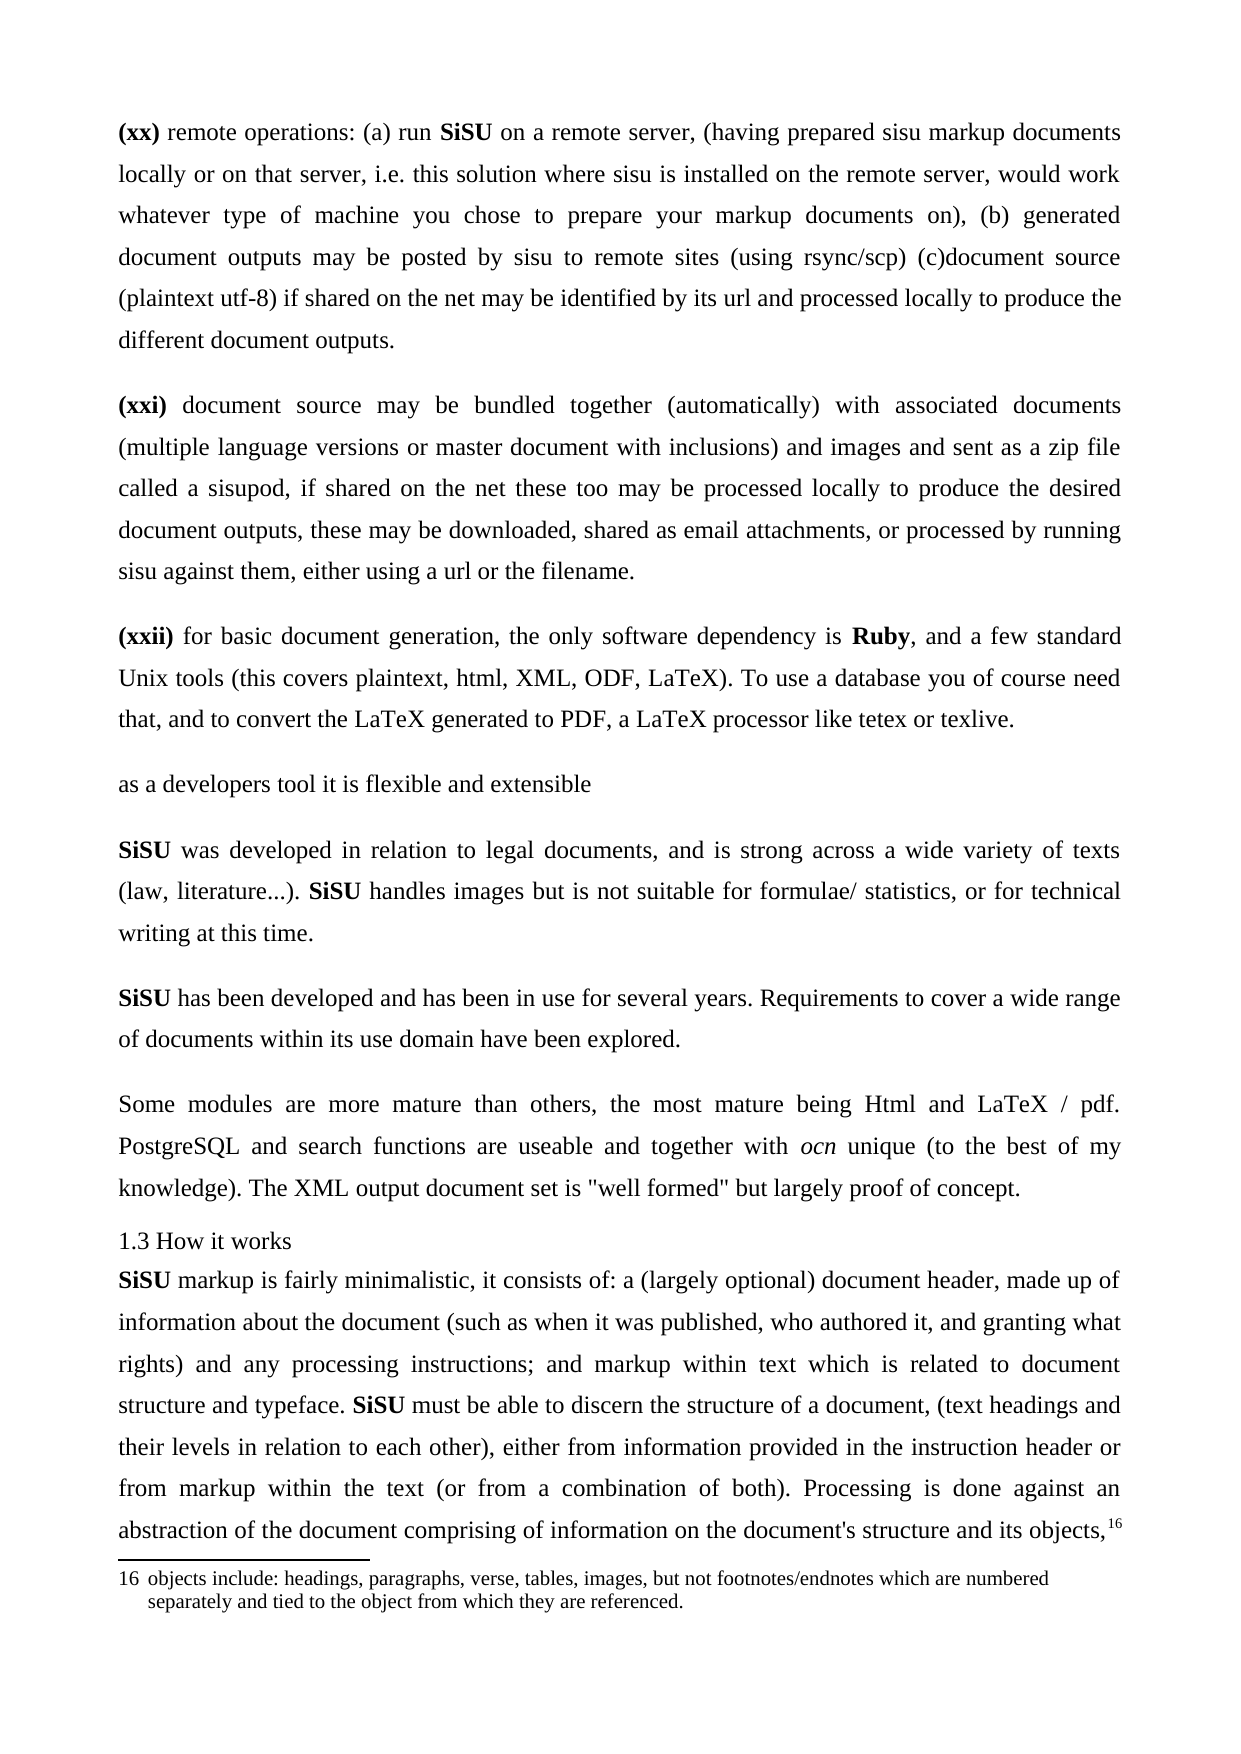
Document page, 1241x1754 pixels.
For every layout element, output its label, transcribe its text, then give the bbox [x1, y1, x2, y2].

text SiSU has been developed and has been in use for several years. Requirements to cover a wide range of documents within its use domain have been explored. [118, 984, 1122, 1053]
text objects include: headings, paragraphs, verse, tables, images, but not footnotes/endnotes which are numbered separately and tied to the object from which they are referenced. [118, 1566, 1122, 1613]
text as a developers tool it is flexible and extensible [118, 771, 1122, 798]
text (xxi) document source may be bundled together (automatically) with associated documents (multiple language versions or master document with inclusions) and images and sent as a zip file called a sisupod, if shared on the net these too may be processed locally to produce the desired document outputs, these may be downloaded, shared as email attachments, or processed by running sisu against them, either using a url or the filename. [118, 391, 1122, 585]
text Some modules are more mature than others, the most mature being Html and LaTeX / pdf. PostgreSQL and search functions are useable and together with ocn unique (to the best of my knowledge). The XML output document set is "well formed" but largely proof of concept. [118, 1091, 1122, 1201]
text (xxii) for basic document generation, the only software dependency is Ruby, and a few standard Unix tools (this covers plaintext, html, XML, ODF, LaTeX). To use a database you of course need that, and to convert the LaTeX generated to PDF, a LaTeX processor like tetex or texlive. [118, 622, 1122, 733]
subtitle 1.3 How it works [118, 1227, 1122, 1255]
text SiSU was developed in relation to legal documents, and is strong across a wide variety of texts (law, literature...). SiSU handles images but is not suitable for formulae/ statistics, or for technical writing at this time. [118, 836, 1122, 947]
text (xx) remote operations: (a) run SiSU on a remote server, (having prepared sisu markup documents locally or on that server, i.e. this solution where sisu is installed on the remote server, would work whatever type of machine you chose to prepare your markup documents on), (b) generated document outputs may be posted by sisu to remote sites (using rsync/scp) (c)document source (plaintext utf-8) if shared on the net may be identified by its url and processed locally to produce the different document outputs. [118, 118, 1122, 354]
text SiSU markup is fairly minimalistic, it consists of: a (largely optional) document header, made up of information about the document (such as when it was published, who authored it, and granting what rights) and any processing instructions; and markup within text which is related to document structure and typeface. SiSU must be able to discern the structure of a document, (text headings and their levels in relation to each other), either from information provided in the instruction header or from markup within the text (or from a combination of both). Processing is done against an abstraction of the document comprising of information on the document's structure and its objects, which the program serializes (providing the object numbers) and which are assigned hash sum values based on their content. This abstraction of information about document structure, objects, (and hash sums), provides considerable flexibility in representing documents different ways and for different purposes (e.g. search, document layout, publishing, content certification, concordance etc.), and makes it possible to take advantage of some of the strengths of established ways of representing documents, (or indeed to create new ones). [118, 1267, 1122, 1544]
